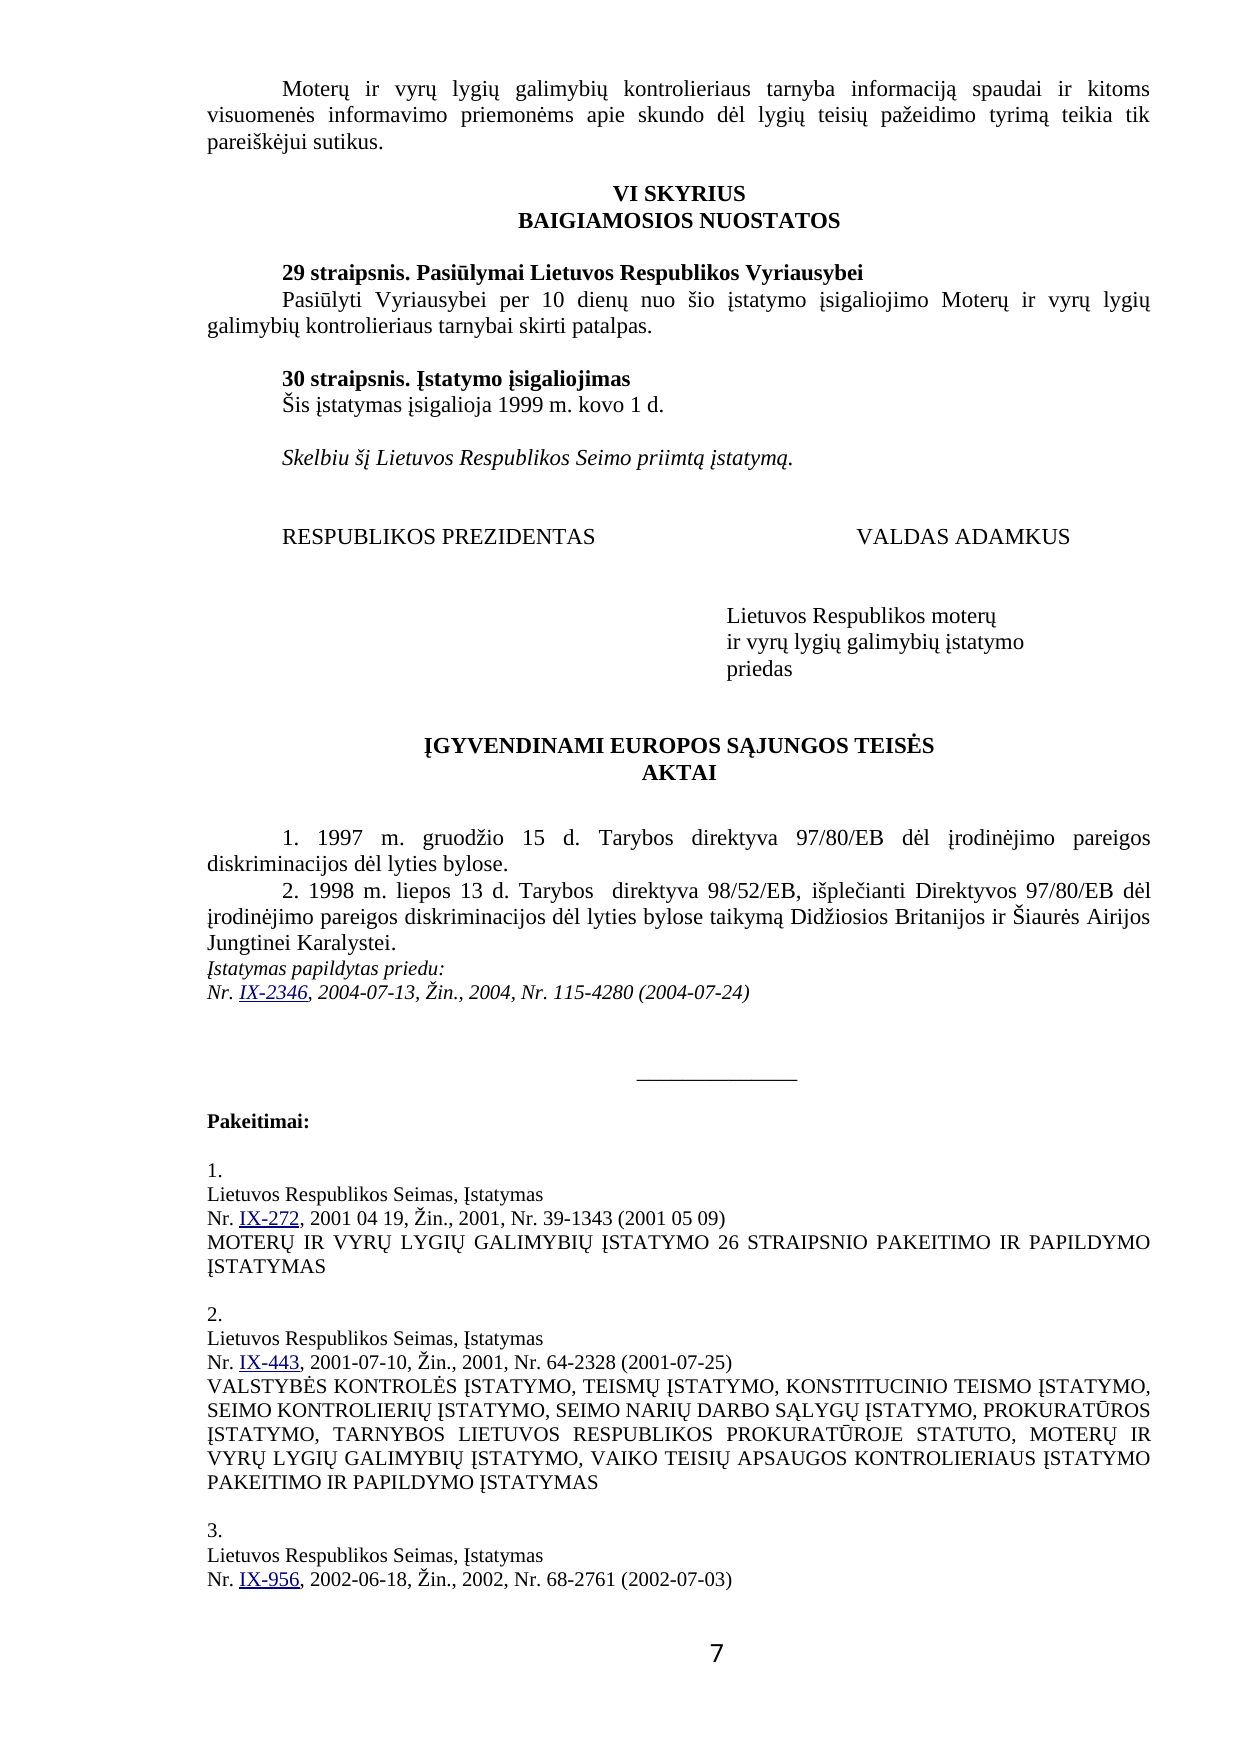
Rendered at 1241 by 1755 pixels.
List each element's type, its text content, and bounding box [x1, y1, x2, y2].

text Nr. IX-443, 2001-07-10, Žin., 2001, Nr. 64-2328 (2001-07-25) [207, 1350, 1152, 1374]
text Lietuvos Respublikos Seimas, Įstatymas [207, 1182, 1152, 1206]
text Moterų ir vyrų lygių galimybių kontrolieriaus tarnyba informaciją spaudai ir kitoms visuomenės informavimo priemonėms apie skundo dėl lygių teisių pažeidimo tyrimą teikia tik pareiškėjui sutikus. [207, 75, 1152, 154]
text MOTERŲ IR VYRŲ LYGIŲ GALIMYBIŲ ĮSTATYMO 26 STRAIPSNIO PAKEITIMO IR PAPILDYMO ĮSTATYMAS [207, 1230, 1152, 1278]
text BAIGIAMOSIOS NUOSTATOS [207, 207, 1152, 233]
text 2. 1998 m. liepos 13 d. Tarybos direktyva 98/52/EB, išplečianti Direktyvos 97/80/EB dėl įrodinėjimo pareigos diskriminacijos dėl lyties bylose taikymą Didžiosios Britanijos ir Šiaurės Airijos Jungtinei Karalystei. [207, 877, 1152, 956]
text 30 straipsnis. Įstatymo įsigaliojimas [207, 365, 1152, 391]
text Šis įstatymas įsigalioja 1999 m. kovo 1 d. [207, 391, 1152, 418]
text Pasiūlyti Vyriausybei per 10 dienų nuo šio įstatymo įsigaliojimo Moterų ir vyrų lygių galimybių kontrolieriaus tarnybai skirti patalpas. [207, 286, 1152, 338]
text Nr. IX-272, 2001 04 19, Žin., 2001, Nr. 39-1343 (2001 05 09) [207, 1206, 1152, 1230]
text ______________ [207, 1057, 1152, 1083]
text 1. [207, 1157, 1152, 1182]
text Pakeitimai: [207, 1109, 1152, 1133]
text 2. [207, 1302, 1152, 1326]
text 3. [207, 1518, 1152, 1542]
text Nr. IX-2346, 2004-07-13, Žin., 2004, Nr. 115-4280 (2004-07-24) [207, 980, 1152, 1004]
text Įstatymas papildytas priedu: [207, 956, 1152, 980]
text VALSTYBĖS KONTROLĖS ĮSTATYMO, TEISMŲ ĮSTATYMO, KONSTITUCINIO TEISMO ĮSTATYMO, SEIMO KONTROLIERIŲ ĮSTATYMO, SEIMO NARIŲ DARBO SĄLYGŲ ĮSTATYMO, PROKURATŪROS ĮSTATYMO, TARNYBOS LIETUVOS RESPUBLIKOS PROKURATŪROJE STATUTO, MOTERŲ IR VYRŲ LYGIŲ GALIMYBIŲ ĮSTATYMO, VAIKO TEISIŲ APSAUGOS KONTROLIERIAUS ĮSTATYMO PAKEITIMO IR PAPILDYMO ĮSTATYMAS [207, 1374, 1152, 1494]
text Lietuvos Respublikos Seimas, Įstatymas [207, 1542, 1152, 1567]
text 1. 1997 m. gruodžio 15 d. Tarybos direktyva 97/80/EB dėl įrodinėjimo pareigos diskriminacijos dėl lyties bylose. [207, 824, 1152, 877]
subtitle Įgyvendinami Europos Sąjungos teisės aktai [384, 732, 974, 785]
text Nr. IX-956, 2002-06-18, Žin., 2002, Nr. 68-2761 (2002-07-03) [207, 1567, 1152, 1591]
text VI SKYRIUS [207, 180, 1152, 207]
text priedas [207, 655, 1152, 681]
text Lietuvos Respublikos Seimas, Įstatymas [207, 1326, 1152, 1350]
text RESPUBLIKOS PREZIDENTAS VALDAS ADAMKUS [207, 523, 1152, 549]
text 29 straipsnis. Pasiūlymai Lietuvos Respublikos Vyriausybei [207, 259, 1152, 286]
text ir vyrų lygių galimybių įstatymo [207, 628, 1152, 655]
text Lietuvos Respublikos moterų [207, 602, 1152, 628]
text Skelbiu šį Lietuvos Respublikos Seimo priimtą įstatymą. [207, 444, 1152, 470]
